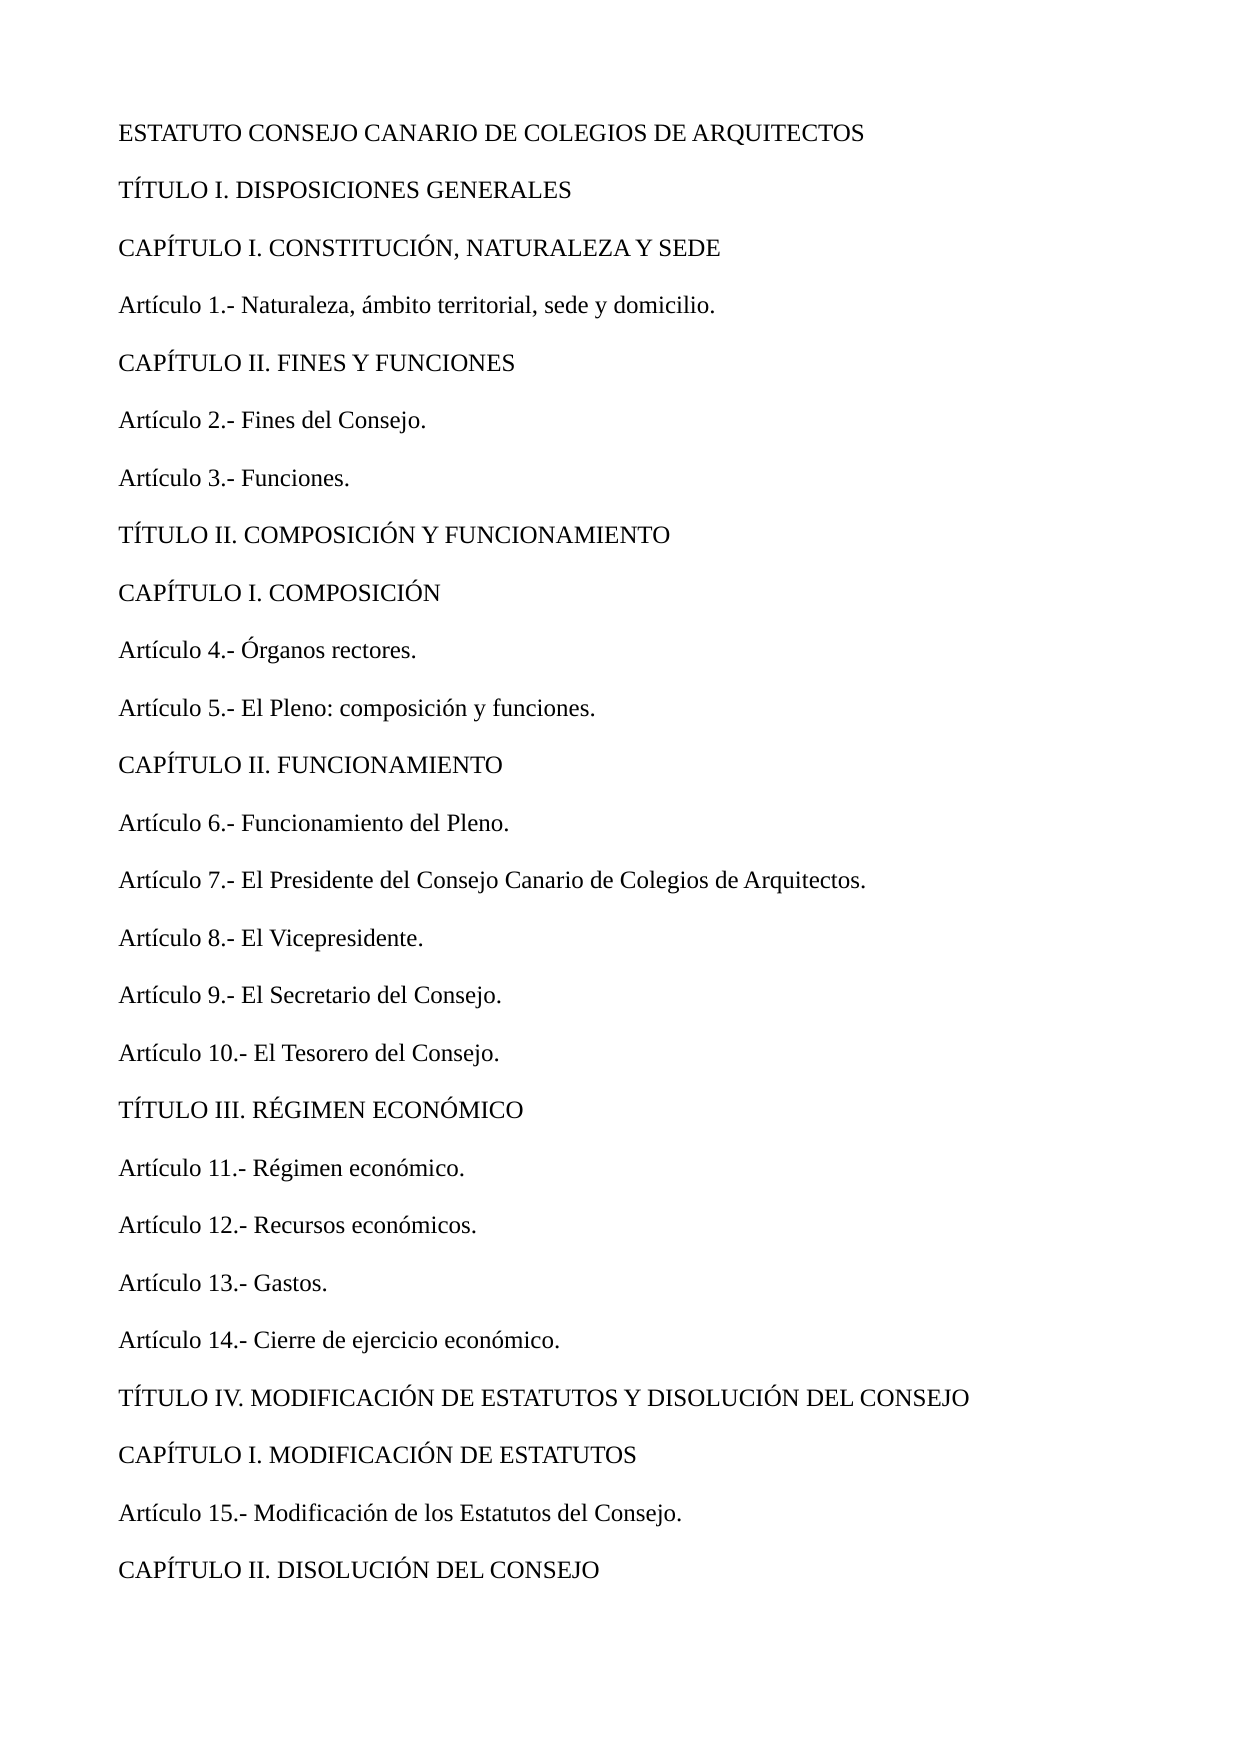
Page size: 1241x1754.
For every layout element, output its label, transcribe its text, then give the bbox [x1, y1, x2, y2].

text Artículo 11.- Régimen económico. [118, 1153, 1122, 1182]
text ESTATUTO CONSEJO CANARIO DE COLEGIOS DE ARQUITECTOS [118, 118, 1122, 147]
text CAPÍTULO II. FINES Y FUNCIONES [118, 348, 1122, 377]
text TÍTULO IV. MODIFICACIÓN DE ESTATUTOS Y DISOLUCIÓN DEL CONSEJO [118, 1383, 1122, 1412]
text CAPÍTULO I. COMPOSICIÓN [118, 578, 1122, 607]
text Artículo 12.- Recursos económicos. [118, 1211, 1122, 1239]
text CAPÍTULO I. CONSTITUCIÓN, NATURALEZA Y SEDE [118, 233, 1122, 262]
text Artículo 9.- El Secretario del Consejo. [118, 981, 1122, 1009]
text Artículo 14.- Cierre de ejercicio económico. [118, 1326, 1122, 1354]
text Artículo 4.- Órganos rectores. [118, 636, 1122, 664]
text Artículo 1.- Naturaleza, ámbito territorial, sede y domicilio. [118, 291, 1122, 319]
text Artículo 6.- Funcionamiento del Pleno. [118, 808, 1122, 837]
text CAPÍTULO II. DISOLUCIÓN DEL CONSEJO [118, 1556, 1122, 1584]
text Artículo 13.- Gastos. [118, 1268, 1122, 1297]
text Artículo 8.- El Vicepresidente. [118, 923, 1122, 952]
text TÍTULO I. DISPOSICIONES GENERALES [118, 176, 1122, 204]
text CAPÍTULO II. FUNCIONAMIENTO [118, 751, 1122, 779]
text Artículo 5.- El Pleno: composición y funciones. [118, 693, 1122, 722]
text Artículo 7.- El Presidente del Consejo Canario de Colegios de Arquitectos. [118, 866, 1122, 894]
text Artículo 10.- El Tesorero del Consejo. [118, 1038, 1122, 1067]
text TÍTULO II. COMPOSICIÓN Y FUNCIONAMIENTO [118, 521, 1122, 549]
text Artículo 15.- Modificación de los Estatutos del Consejo. [118, 1498, 1122, 1527]
text CAPÍTULO I. MODIFICACIÓN DE ESTATUTOS [118, 1441, 1122, 1469]
text Artículo 3.- Funciones. [118, 463, 1122, 492]
text Artículo 2.- Fines del Consejo. [118, 406, 1122, 434]
text TÍTULO III. RÉGIMEN ECONÓMICO [118, 1096, 1122, 1124]
